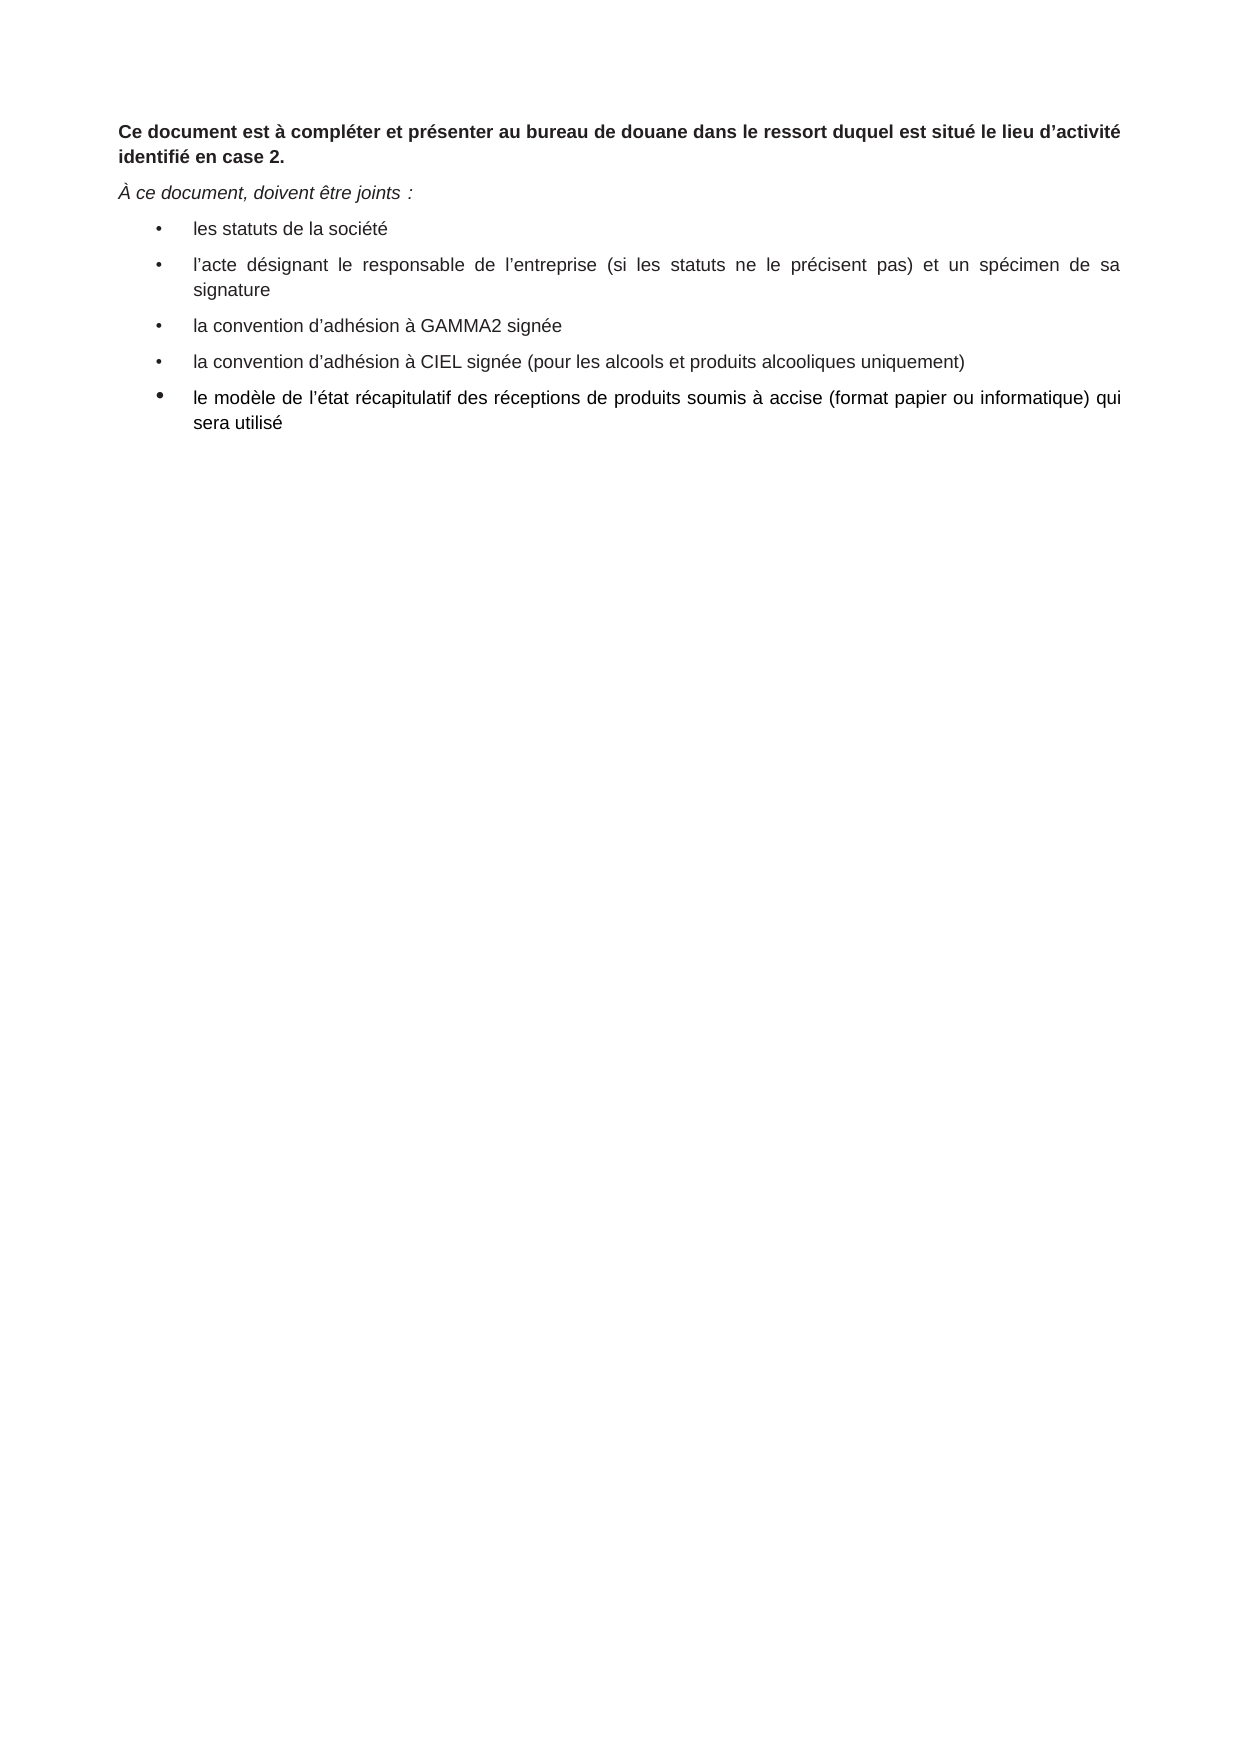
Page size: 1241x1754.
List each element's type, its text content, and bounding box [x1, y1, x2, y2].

list les statuts de la société [156, 215, 1122, 240]
list le modèle de l’état récapitulatif des réceptions de produits soumis à accise (format papier ou informatique) qui sera utilisé [156, 384, 1122, 434]
text Ce document est à compléter et présenter au bureau de douane dans le ressort duquel est situé le lieu d’activité identifié en case 2. [118, 118, 1122, 168]
list la convention d’adhésion à CIEL signée (pour les alcools et produits alcooliques uniquement) [156, 348, 1122, 373]
list l’acte désignant le responsable de l’entreprise (si les statuts ne le précisent pas) et un spécimen de sa signature [156, 251, 1122, 302]
list la convention d’adhésion à GAMMA2 signée [156, 312, 1122, 337]
text À ce document, doivent être joints : [118, 179, 1122, 204]
